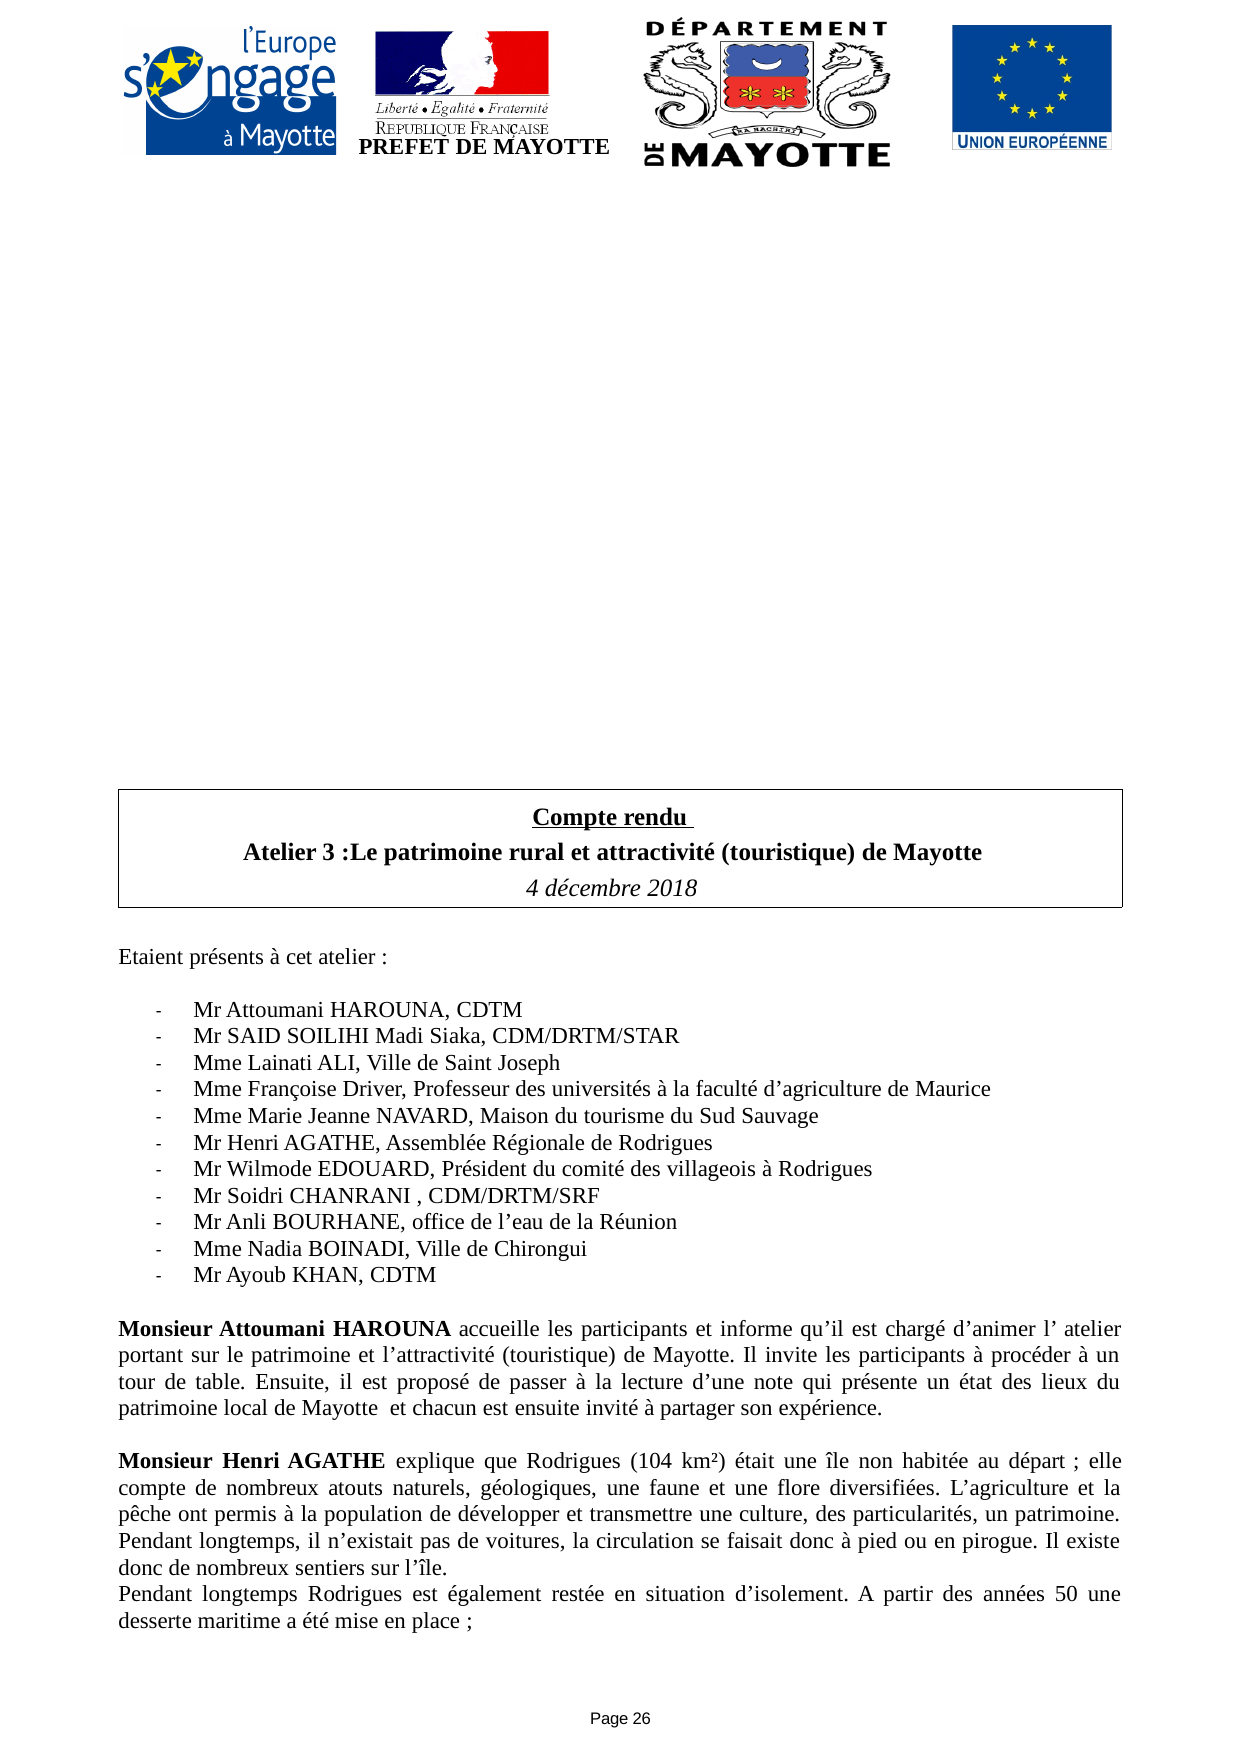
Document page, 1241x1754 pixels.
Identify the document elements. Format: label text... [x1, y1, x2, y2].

list Mme Nadia BOINADI, Ville de Chirongui [156, 1235, 1122, 1261]
table_header Compte rendu Atelier 3 :Le patrimoine rural et attractivité (touristique) de Mayotte 4 décembre 2018 [119, 790, 1122, 907]
text Etaient présents à cet atelier : [118, 942, 1122, 969]
list Mme Françoise Driver, Professeur des universités à la faculté d’agriculture de Maurice [156, 1075, 1122, 1102]
picture [371, 26, 553, 139]
picture [952, 25, 1112, 150]
list Mr Anli BOURHANE, office de l’eau de la Réunion [156, 1208, 1122, 1235]
picture [123, 26, 337, 155]
list Mr SAID SOILIHI Madi Siaka, CDM/DRTM/STAR [156, 1022, 1122, 1049]
text Monsieur Henri AGATHE explique que Rodrigues (104 km²) était une île non habitée au départ ; elle compte de nombreux atouts naturels, géologiques, une faune et une flore diversifiées. L’agriculture et la pêche ont permis à la population de développer et transmettre une culture, des particularités, un patrimoine. Pendant longtemps, il n’existait pas de voitures, la circulation se faisait donc à pied ou en pirogue. Il existe donc de nombreux sentiers sur l’île. [118, 1447, 1122, 1580]
list Mr Henri AGATHE, Assemblée Régionale de Rodrigues [156, 1128, 1122, 1155]
list Mr Wilmode EDOUARD, Président du comité des villageois à Rodrigues [156, 1155, 1122, 1182]
list Mme Lainati ALI, Ville de Saint Joseph [156, 1049, 1122, 1075]
list Mr Ayoub KHAN, CDTM [156, 1261, 1122, 1288]
text Pendant longtemps Rodrigues est également restée en situation d’isolement. A partir des années 50 une desserte maritime a été mise en place ; [118, 1580, 1122, 1633]
list Mr Soidri CHANRANI , CDM/DRTM/SRF [156, 1182, 1122, 1208]
picture [642, 17, 891, 167]
list Mme Marie Jeanne NAVARD, Maison du tourisme du Sud Sauvage [156, 1102, 1122, 1128]
list Mr Attoumani HAROUNA, CDTM [156, 996, 1122, 1022]
text Monsieur Attoumani HAROUNA accueille les participants et informe qu’il est chargé d’animer l’ atelier portant sur le patrimoine et l’attractivité (touristique) de Mayotte. Il invite les participants à procéder à un tour de table. Ensuite, il est proposé de passer à la lecture d’une note qui présente un état des lieux du patrimoine local de Mayotte et chacun est ensuite invité à partager son expérience. [118, 1314, 1122, 1421]
